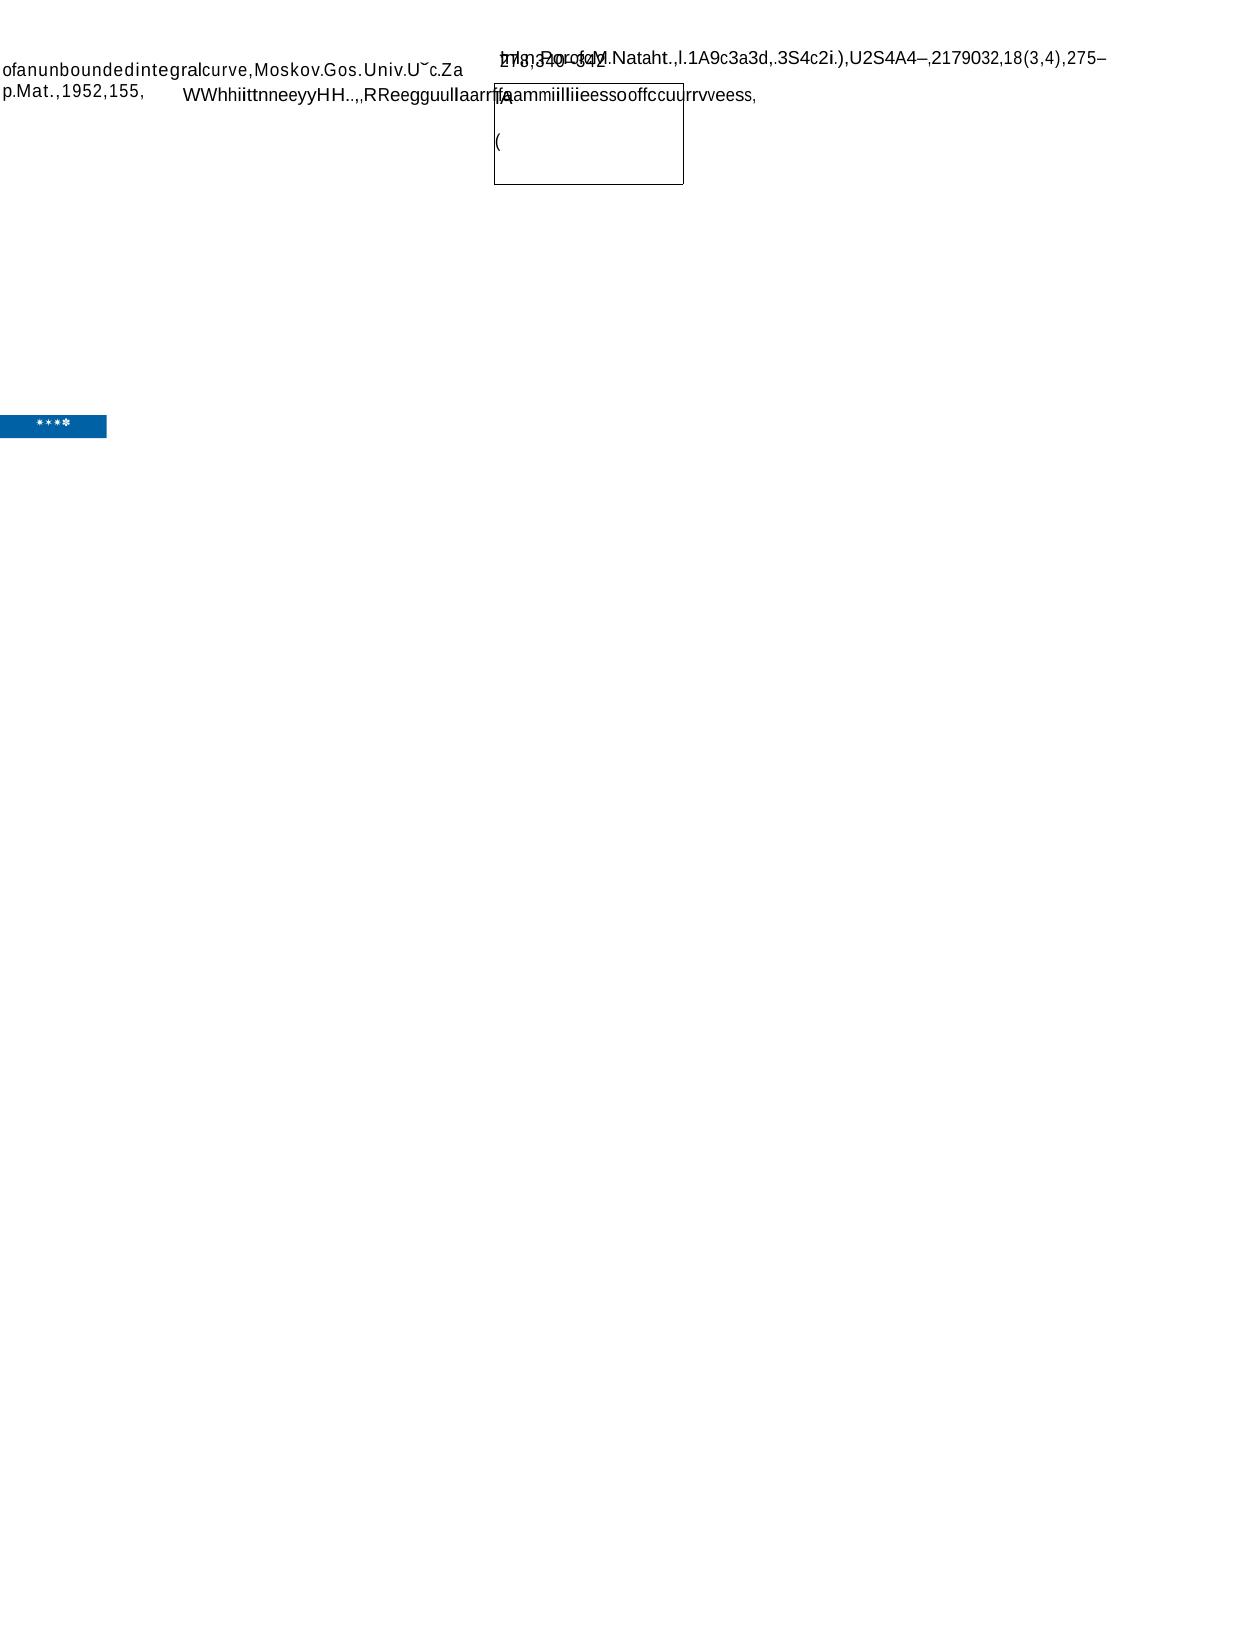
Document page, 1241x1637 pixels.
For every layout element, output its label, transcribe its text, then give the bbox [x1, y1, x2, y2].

text –InI,n.PorofcM.Nataht.,l.1A9c3a3d,.3S4c2i.),U2S4A4–,2179032,18(3,4),275–278,340–342 [839, 58, 1115, 68]
text ofanunboundedintegralcurve,Moskov.Gos.Univ.Uˇc.Zap.Mat.,1952,155, [2, 58, 473, 101]
text –InI,n.PorofcM.Nataht.,l.1A9c3a3d,.3S4c2i.),U2S4A4–,2179032,18(3,4),275–278,340–342 [499, 58, 840, 68]
text IA ( [495, 86, 683, 151]
